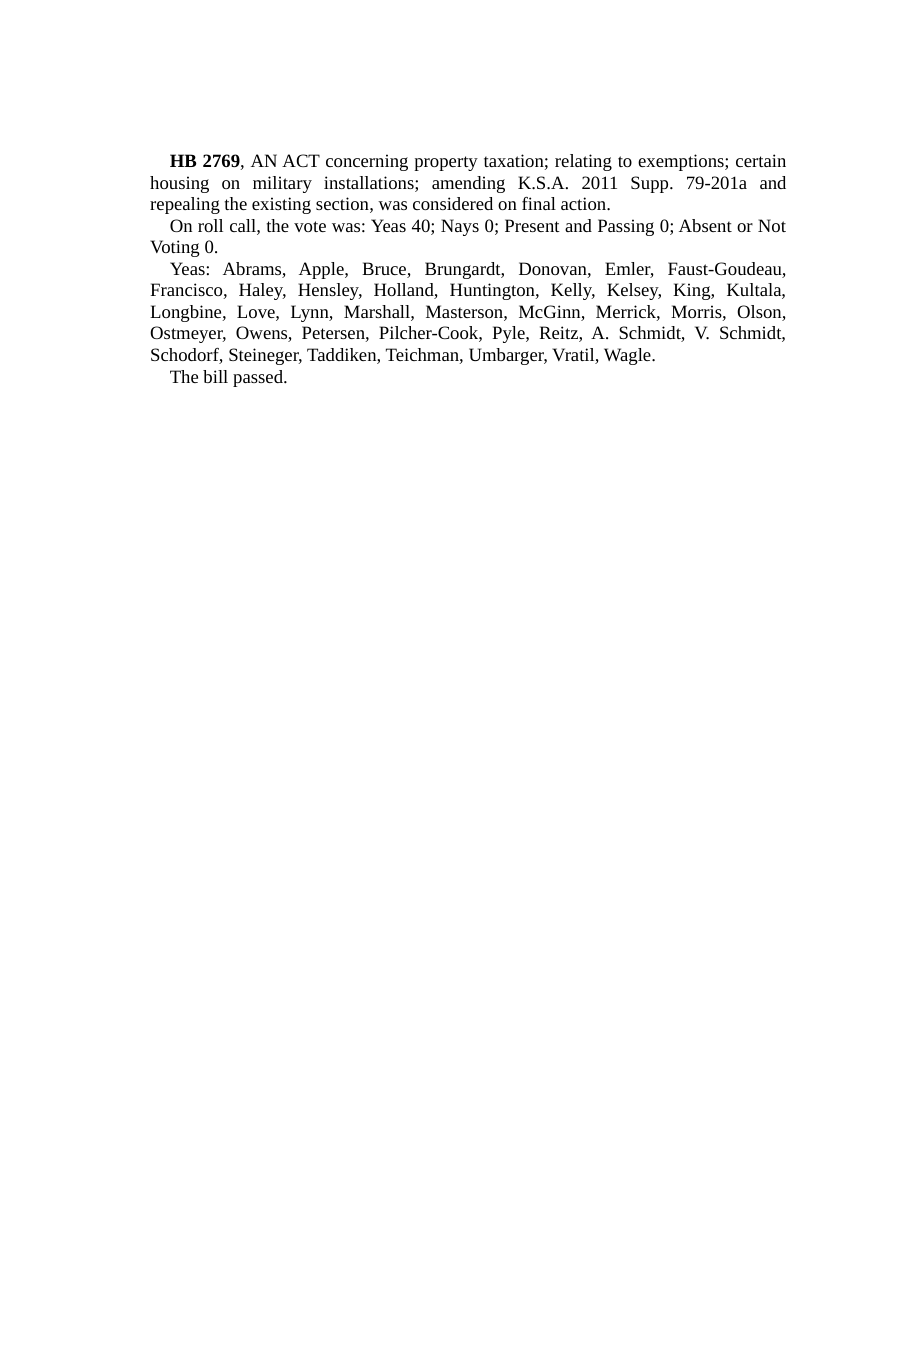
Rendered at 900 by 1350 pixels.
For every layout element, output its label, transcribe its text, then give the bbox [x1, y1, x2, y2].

text Yeas: Abrams, Apple, Bruce, Brungardt, Donovan, Emler, Faust-Goudeau, Francisco, Haley, Hensley, Holland, Huntington, Kelly, Kelsey, King, Kultala, Longbine, Love, Lynn, Marshall, Masterson, McGinn, Merrick, Morris, Olson, Ostmeyer, Owens, Petersen, Pilcher-Cook, Pyle, Reitz, A. Schmidt, V. Schmidt, Schodorf, Steineger, Taddiken, Teichman, Umbarger, Vratil, Wagle. [150, 258, 787, 366]
text HB 2769, AN ACT concerning property taxation; relating to exemptions; certain housing on military installations; amending K.S.A. 2011 Supp. 79-201a and repealing the existing section, was considered on final action. [150, 150, 787, 215]
text On roll call, the vote was: Yeas 40; Nays 0; Present and Passing 0; Absent or Not Voting 0. [150, 215, 787, 258]
text The bill passed. [150, 366, 787, 387]
